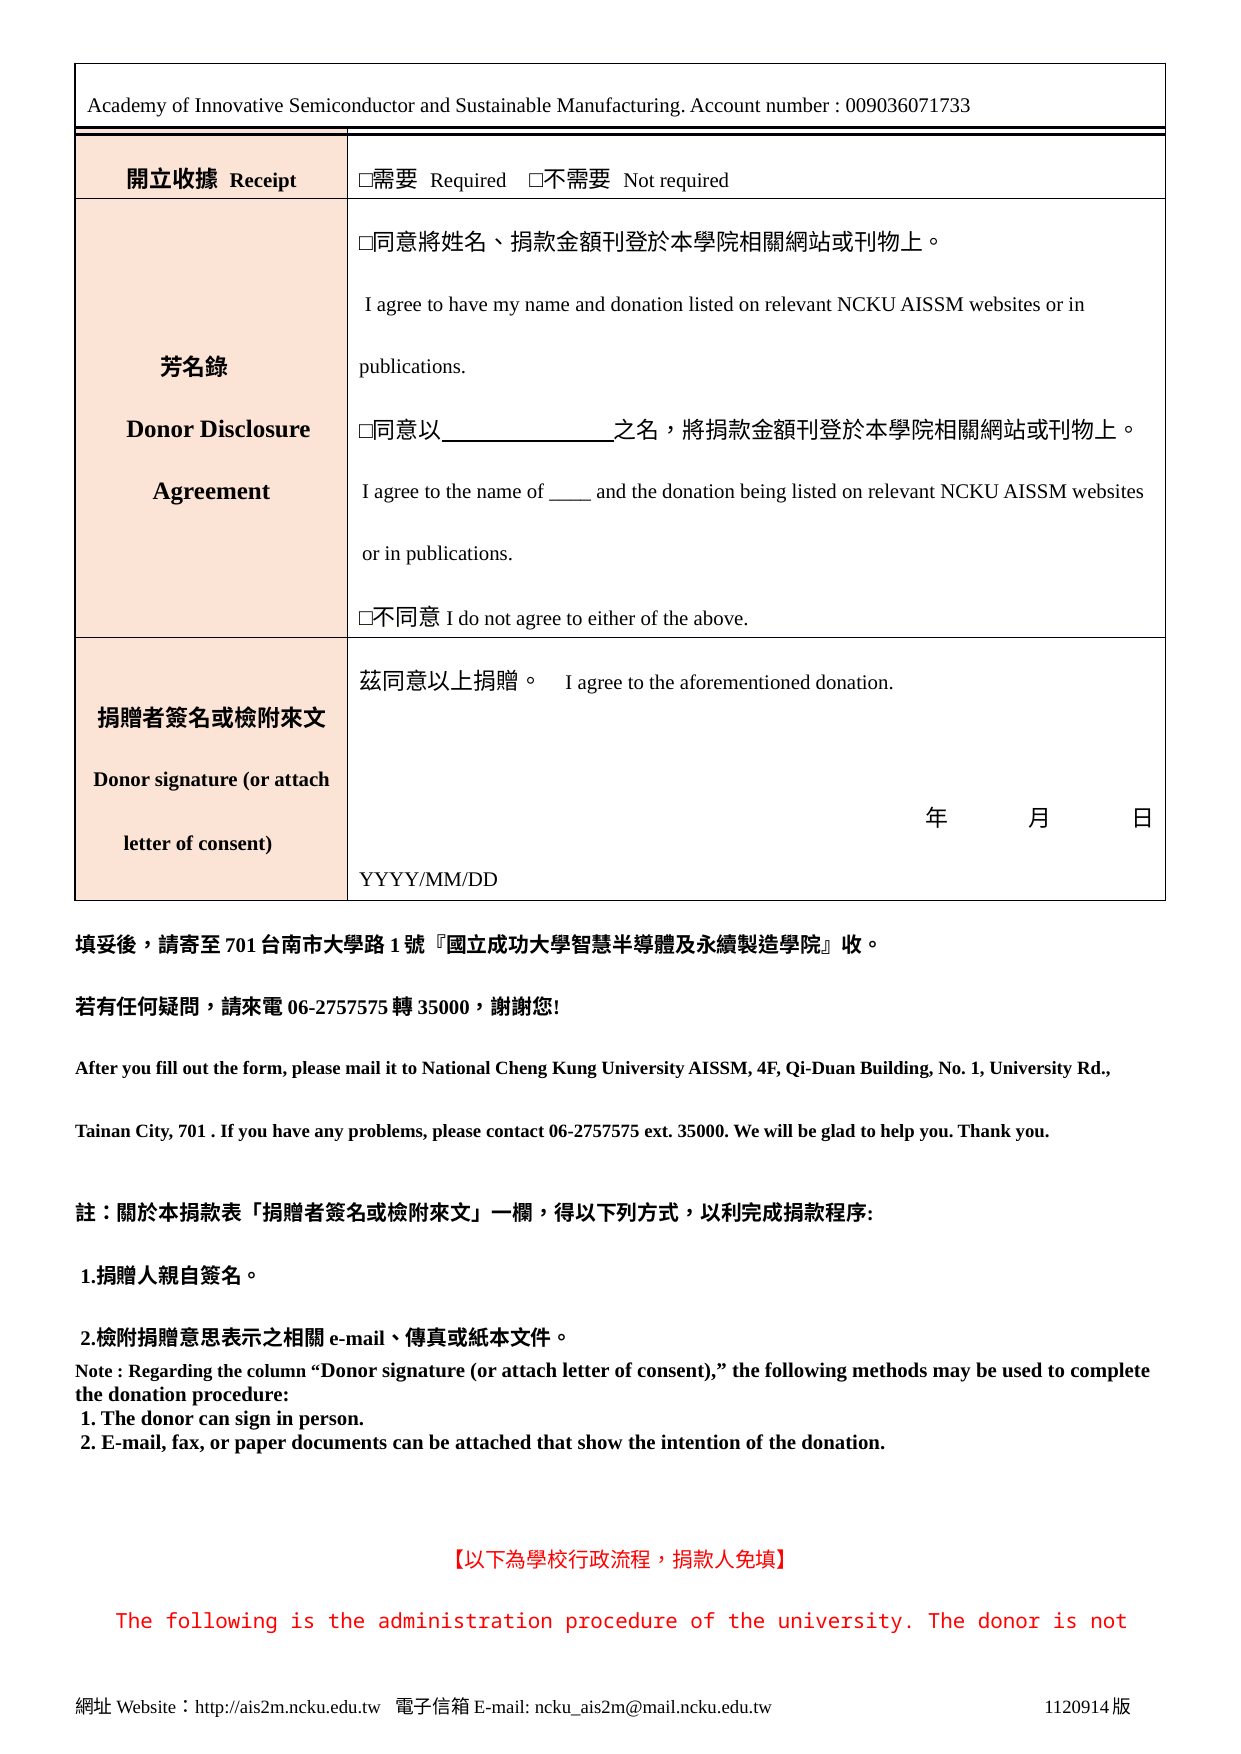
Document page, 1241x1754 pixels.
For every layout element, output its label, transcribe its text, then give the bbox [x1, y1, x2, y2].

table_cell 芳名錄 Donor Disclosure Agreement [76, 199, 347, 637]
text 2.檢附捐贈意思表示之相關e-mail、傳真或紙本文件。 [75, 1295, 1165, 1357]
table_cell □同意將姓名、捐款金額刊登於本學院相關網站或刊物上。 I agree to have my name and donation listed on relevant NCKU AISSM websites or in publications. □同意以 之名，將捐款金額刊登於本學院相關網站或刊物上。 I agree to the name of ____ and the donation being listed on relevant NCKU AISSM websites or in publications. □不同意I do not agree to either of the above. [348, 199, 1165, 637]
text 【以下為學校行政流程，捐款人免填】 [75, 1516, 1165, 1579]
table_cell [348, 129, 1165, 133]
table_cell 開立收據 Receipt [76, 136, 347, 198]
text 1.捐贈人親自簽名。 [75, 1232, 1165, 1295]
table_cell □需要 Required □不需要 Not required [348, 136, 1165, 198]
text The following is the administration procedure of the university. The donor is not [60, 1579, 1182, 1641]
text 若有任何疑問，請來電06-2757575轉35000，謝謝您! [75, 964, 1165, 1026]
text 2. E-mail, fax, or paper documents can be attached that show the intention of the donation. [75, 1430, 1165, 1454]
text 填妥後，請寄至701台南市大學路1號『國立成功大學智慧半導體及永續製造學院』收。 [75, 901, 1165, 964]
text 1. The donor can sign in person. [75, 1406, 1165, 1430]
table_cell Academy of Innovative Semiconductor and Sustainable Manufacturing. Account number : 009036071733 [76, 64, 1165, 126]
table_cell [76, 129, 347, 133]
table_cell 捐贈者簽名或檢附來文Donor signature (or attach letter of consent) [76, 638, 347, 900]
text 註：關於本捐款表「捐贈者簽名或檢附來文」一欄，得以下列方式，以利完成捐款程序: [75, 1170, 1165, 1232]
table_cell 茲同意以上捐贈。 I agree to the aforementioned donation. 年 月 日 YYYY/MM/DD [348, 638, 1165, 900]
text Note : Regarding the column “Donor signature (or attach letter of consent),” the following methods may be used to complete the donation procedure: [75, 1357, 1165, 1406]
text After you fill out the form, please mail it to National Cheng Kung University AISSM, 4F, Qi-Duan Building, No. 1, University Rd., Tainan City, 701 . If you have any problems, please contact 06-2757575 ext. 35000. We will be glad to help you. Thank you. [75, 1026, 1165, 1151]
